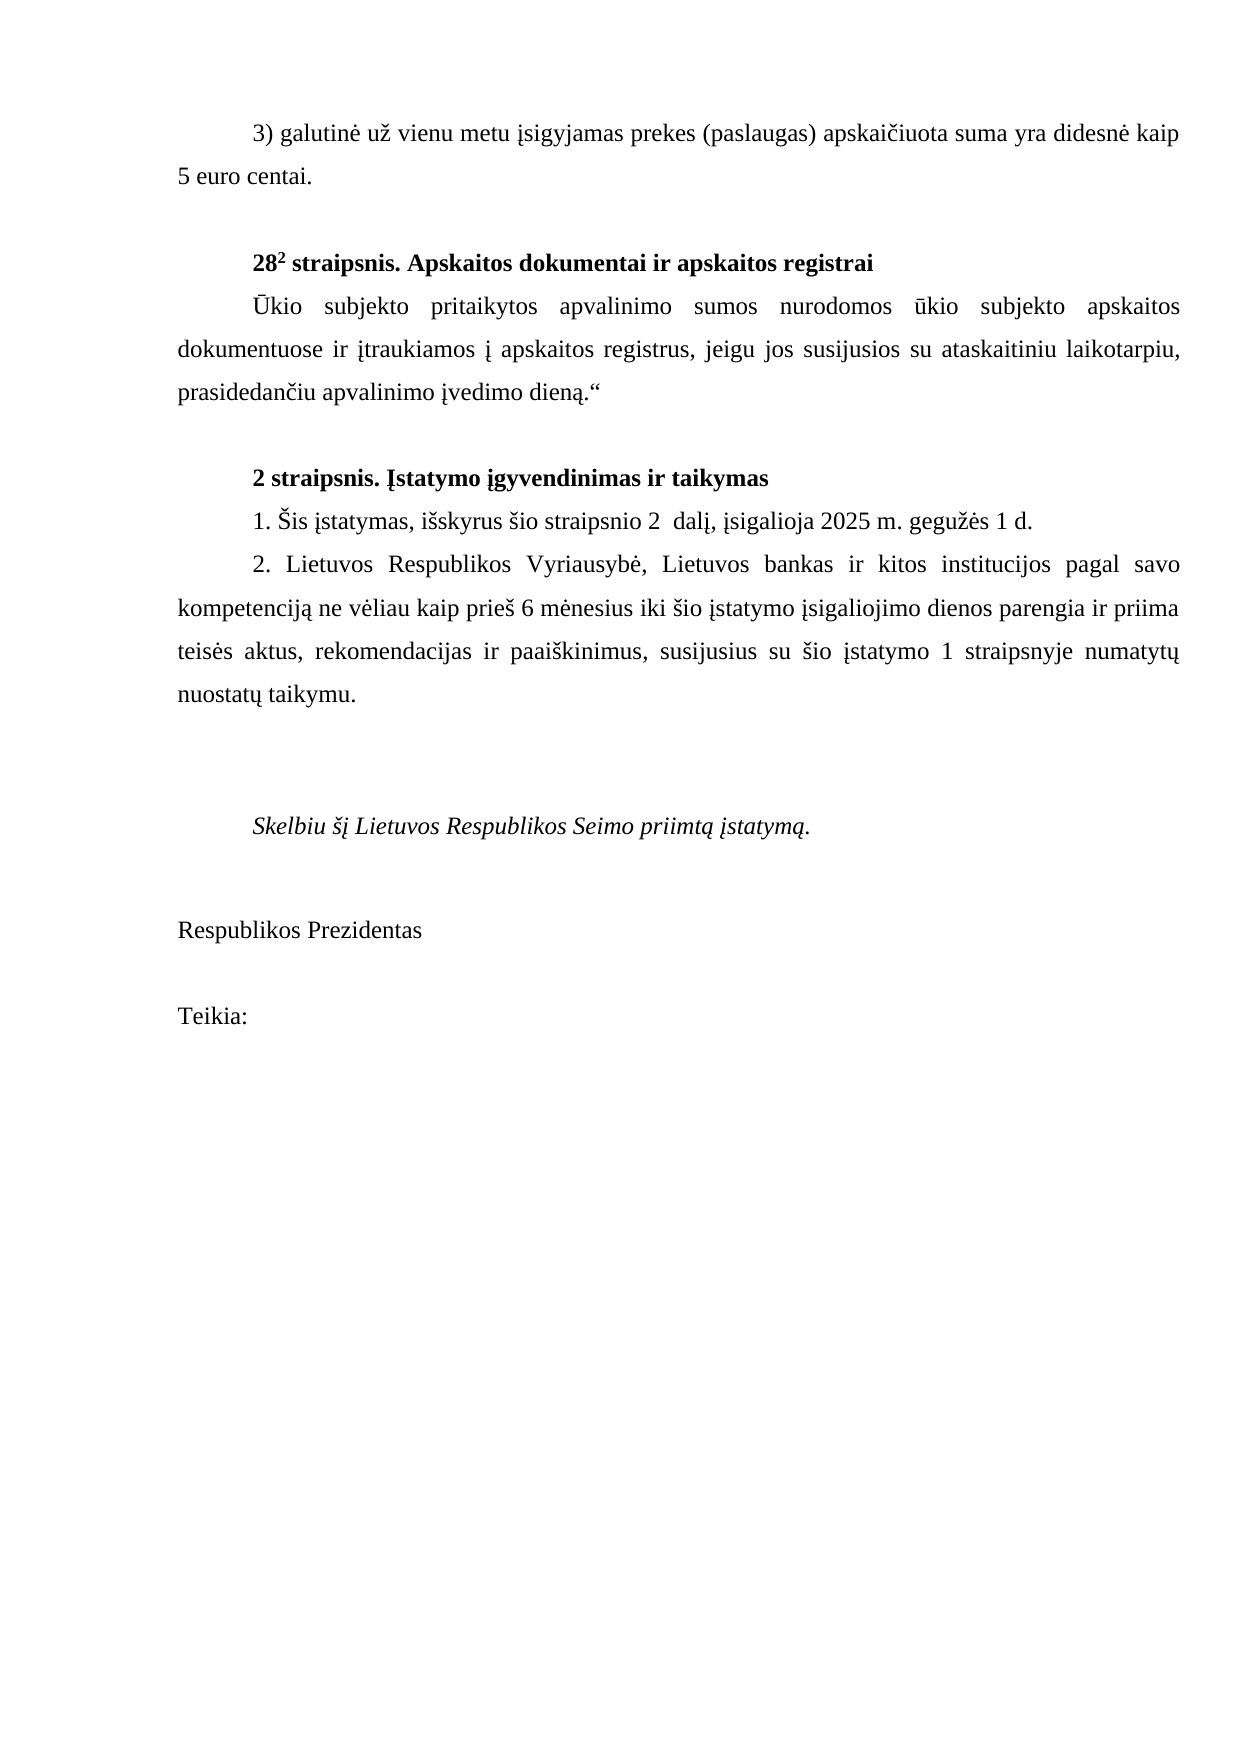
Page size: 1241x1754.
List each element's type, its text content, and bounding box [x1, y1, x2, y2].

text Teikia: [177, 1001, 1181, 1030]
text 282 straipsnis. Apskaitos dokumentai ir apskaitos registrai [177, 248, 1181, 276]
text Respublikos Prezidentas [177, 915, 1181, 944]
text 2. Lietuvos Respublikos Vyriausybė, Lietuvos bankas ir kitos institucijos pagal savo kompetenciją ne vėliau kaip prieš 6 mėnesius iki šio įstatymo įsigaliojimo dienos parengia ir priima teisės aktus, rekomendacijas ir paaiškinimus, susijusius su šio įstatymo 1 straipsnyje numatytų nuostatų taikymu. [177, 549, 1181, 708]
text 2 straipsnis. Įstatymo įgyvendinimas ir taikymas [177, 463, 1181, 492]
text 1. Šis įstatymas, išskyrus šio straipsnio 2 dalį, įsigalioja 2025 m. gegužės 1 d. [177, 506, 1181, 535]
text Ūkio subjekto pritaikytos apvalinimo sumos nurodomos ūkio subjekto apskaitos dokumentuose ir įtraukiamos į apskaitos registrus, jeigu jos susijusios su ataskaitiniu laikotarpiu, prasidedančiu apvalinimo įvedimo dieną.“ [177, 291, 1181, 406]
text 3) galutinė už vienu metu įsigyjamas prekes (paslaugas) apskaičiuota suma yra didesnė kaip 5 euro centai. [177, 118, 1181, 190]
text Skelbiu šį Lietuvos Respublikos Seimo priimtą įstatymą. [177, 803, 1181, 840]
